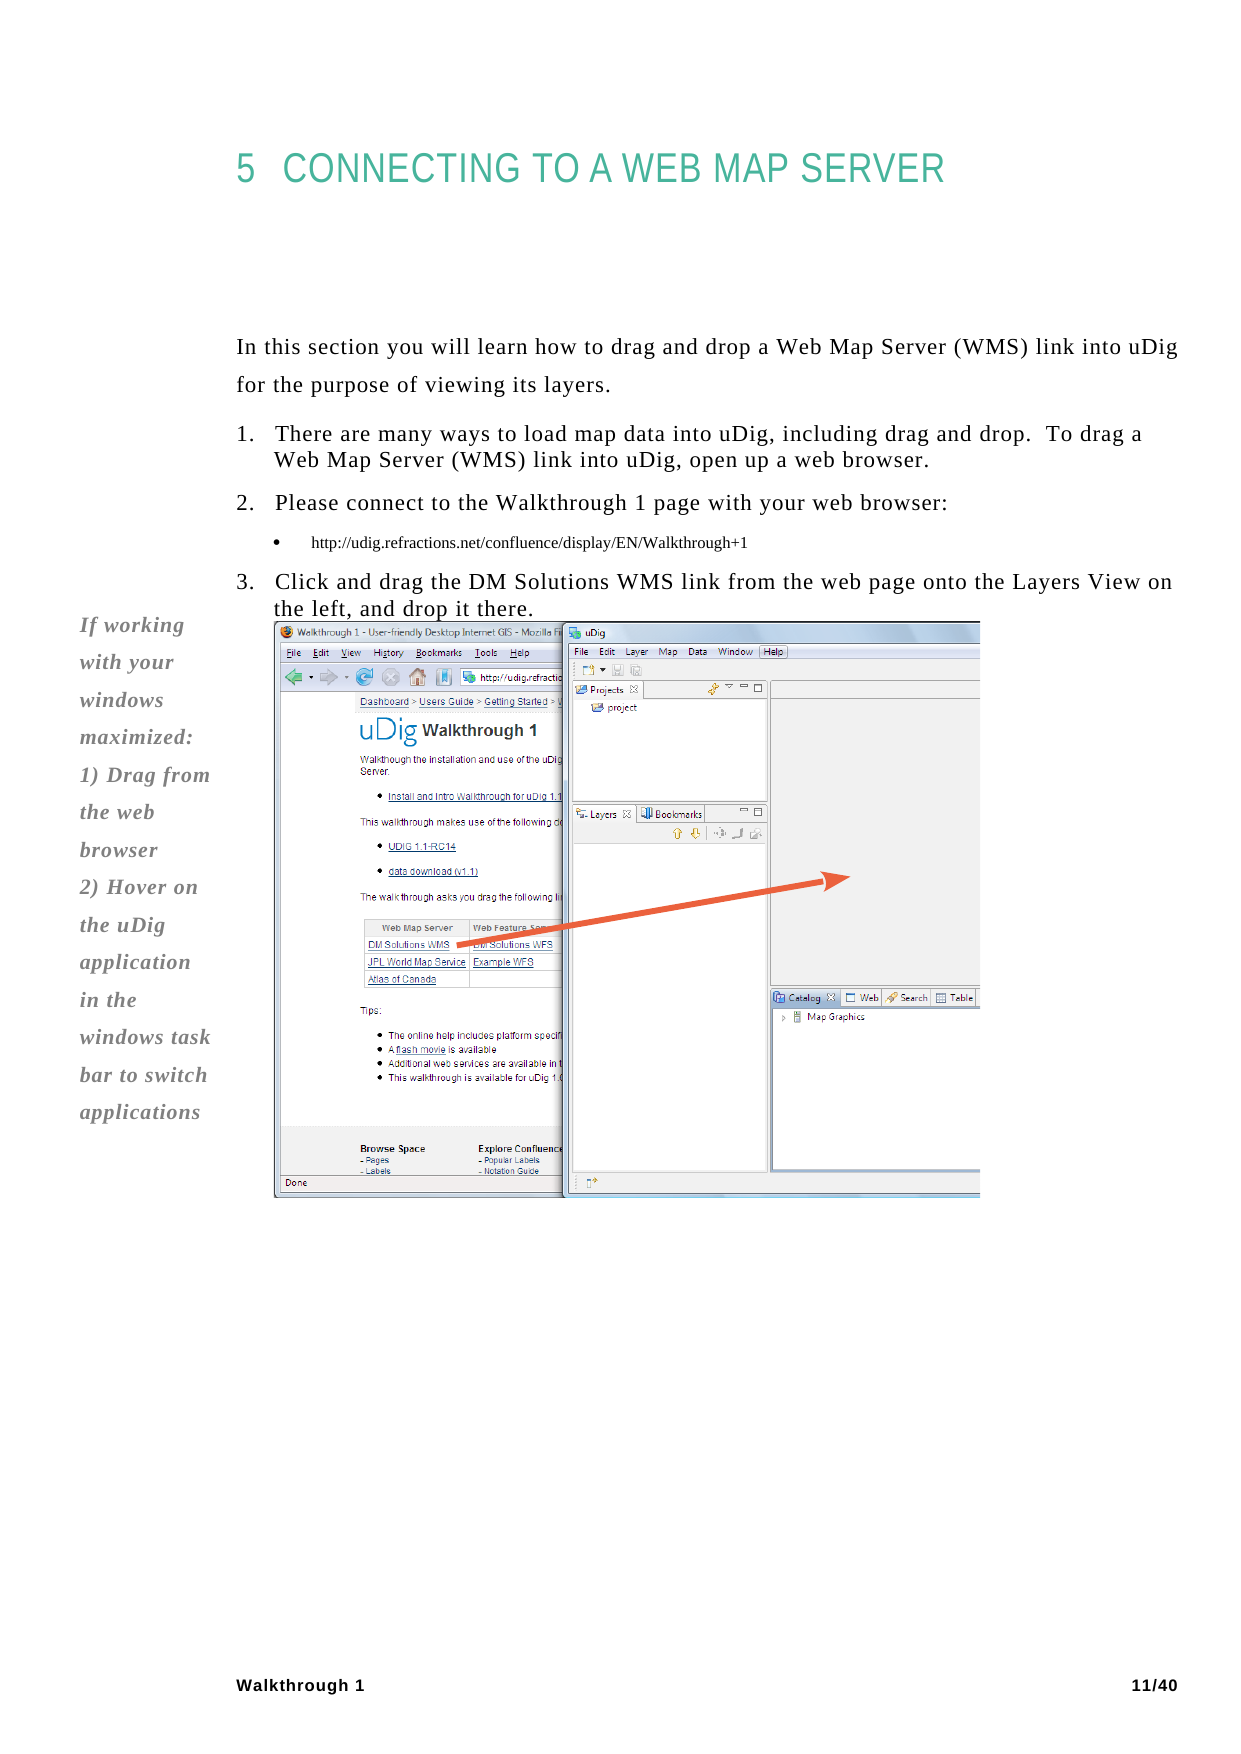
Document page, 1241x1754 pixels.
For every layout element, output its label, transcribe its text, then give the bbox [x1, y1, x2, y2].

picture [273, 621, 980, 1198]
subtitle Connecting to a Web Map Server [236, 143, 1181, 191]
list If working with your windows maximized: 1) Drag from the web browser 2) Hover on the uDig application in the windows task bar to switch applications 3) Drop into the Map area. [79, 599, 218, 1129]
text In this section you will learn how to drag and drop a Web Map Server (WMS) link into uDig for the purpose of viewing its layers. [236, 322, 1181, 397]
list Click and drag the DM Solutions WMS link from the web page onto the Layers View on the left, and drop it there. [236, 568, 1181, 1197]
list Please connect to the Walkthrough 1 page with your web browser: [236, 489, 1181, 516]
list There are many ways to load map data into uDig, including drag and drop. To drag a Web Map Server (WMS) link into uDig, open up a web browser. [236, 420, 1181, 473]
list http://udig.refractions.net/confluence/display/EN/Walkthrough+1 [274, 532, 1181, 552]
